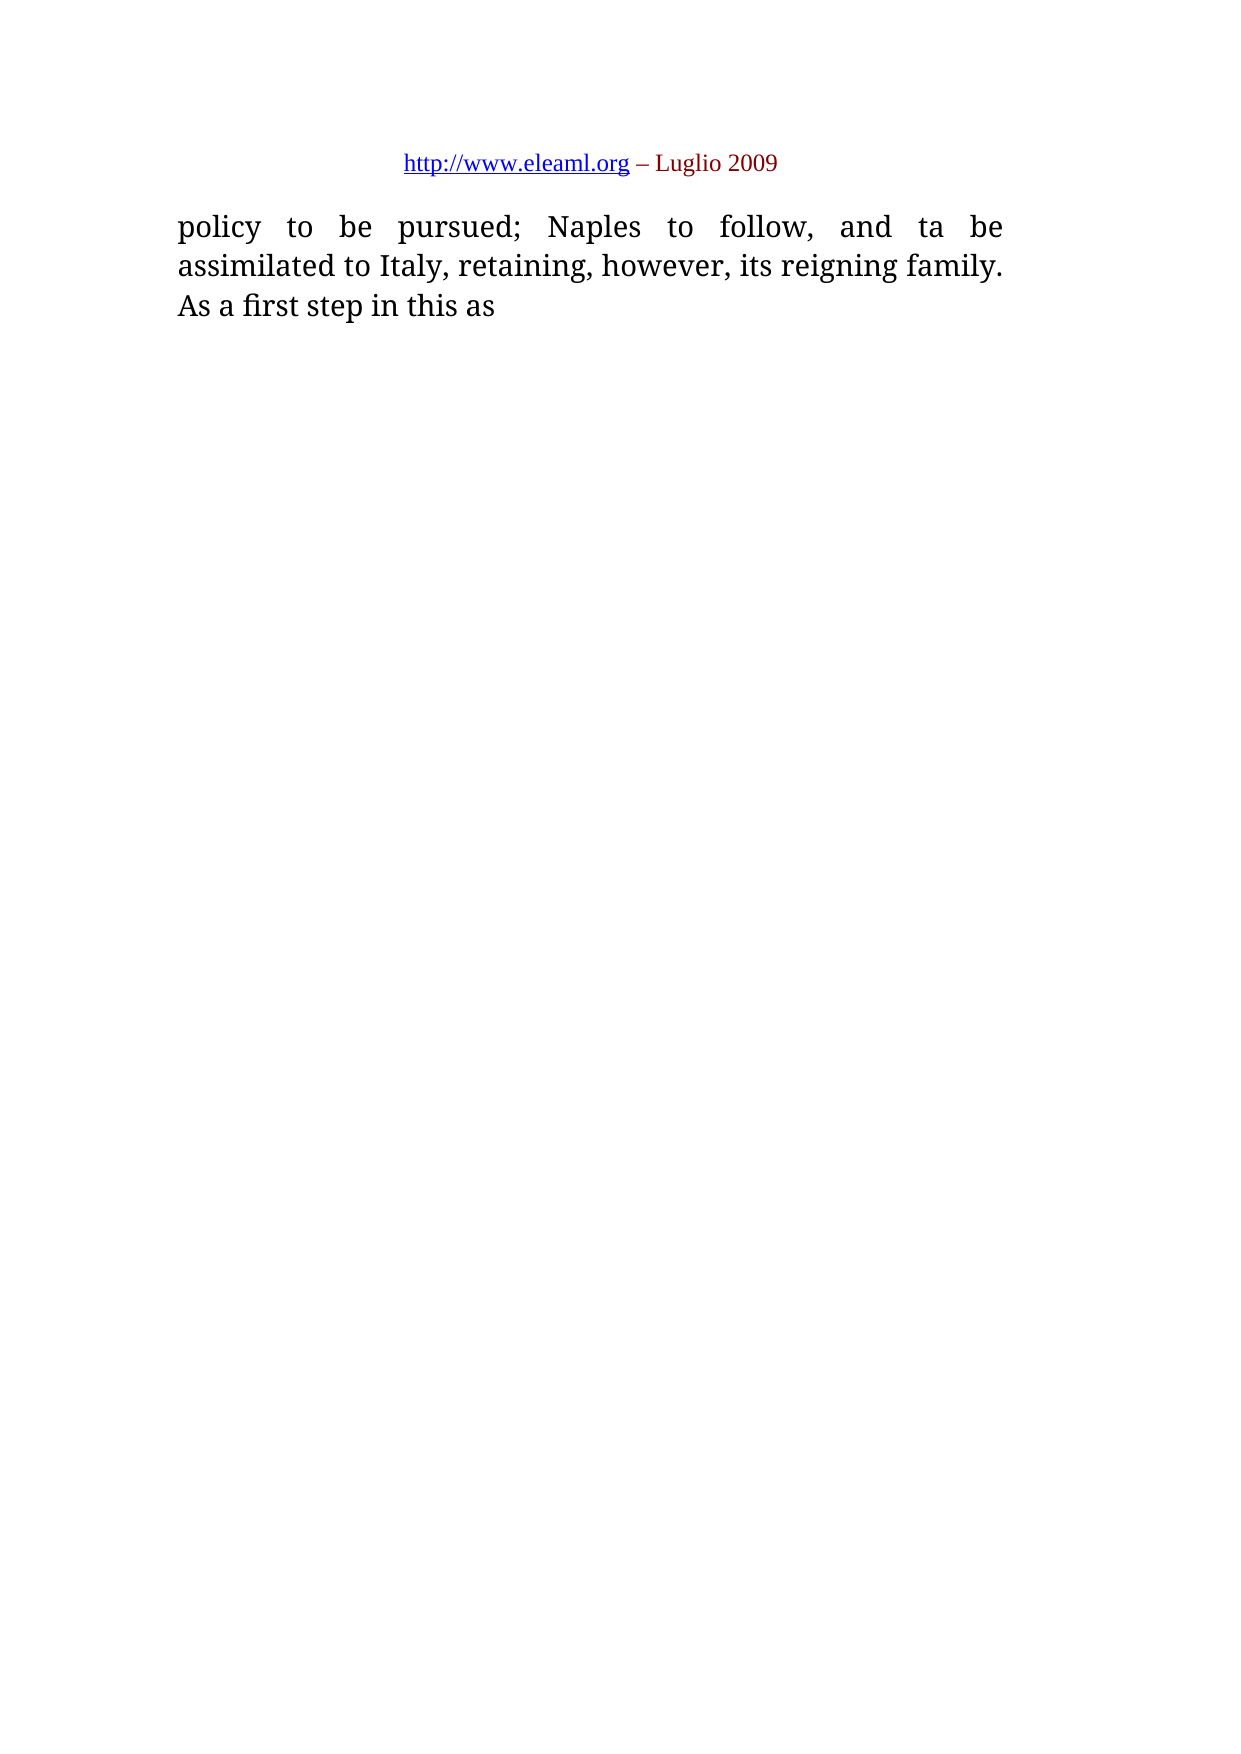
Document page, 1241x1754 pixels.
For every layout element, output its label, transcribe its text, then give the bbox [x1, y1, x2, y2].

text policy to be pursued; Naples to follow, and ta be assimilated to Italy, retaining, however, its reigning family. As a first step in this as [177, 206, 1004, 325]
